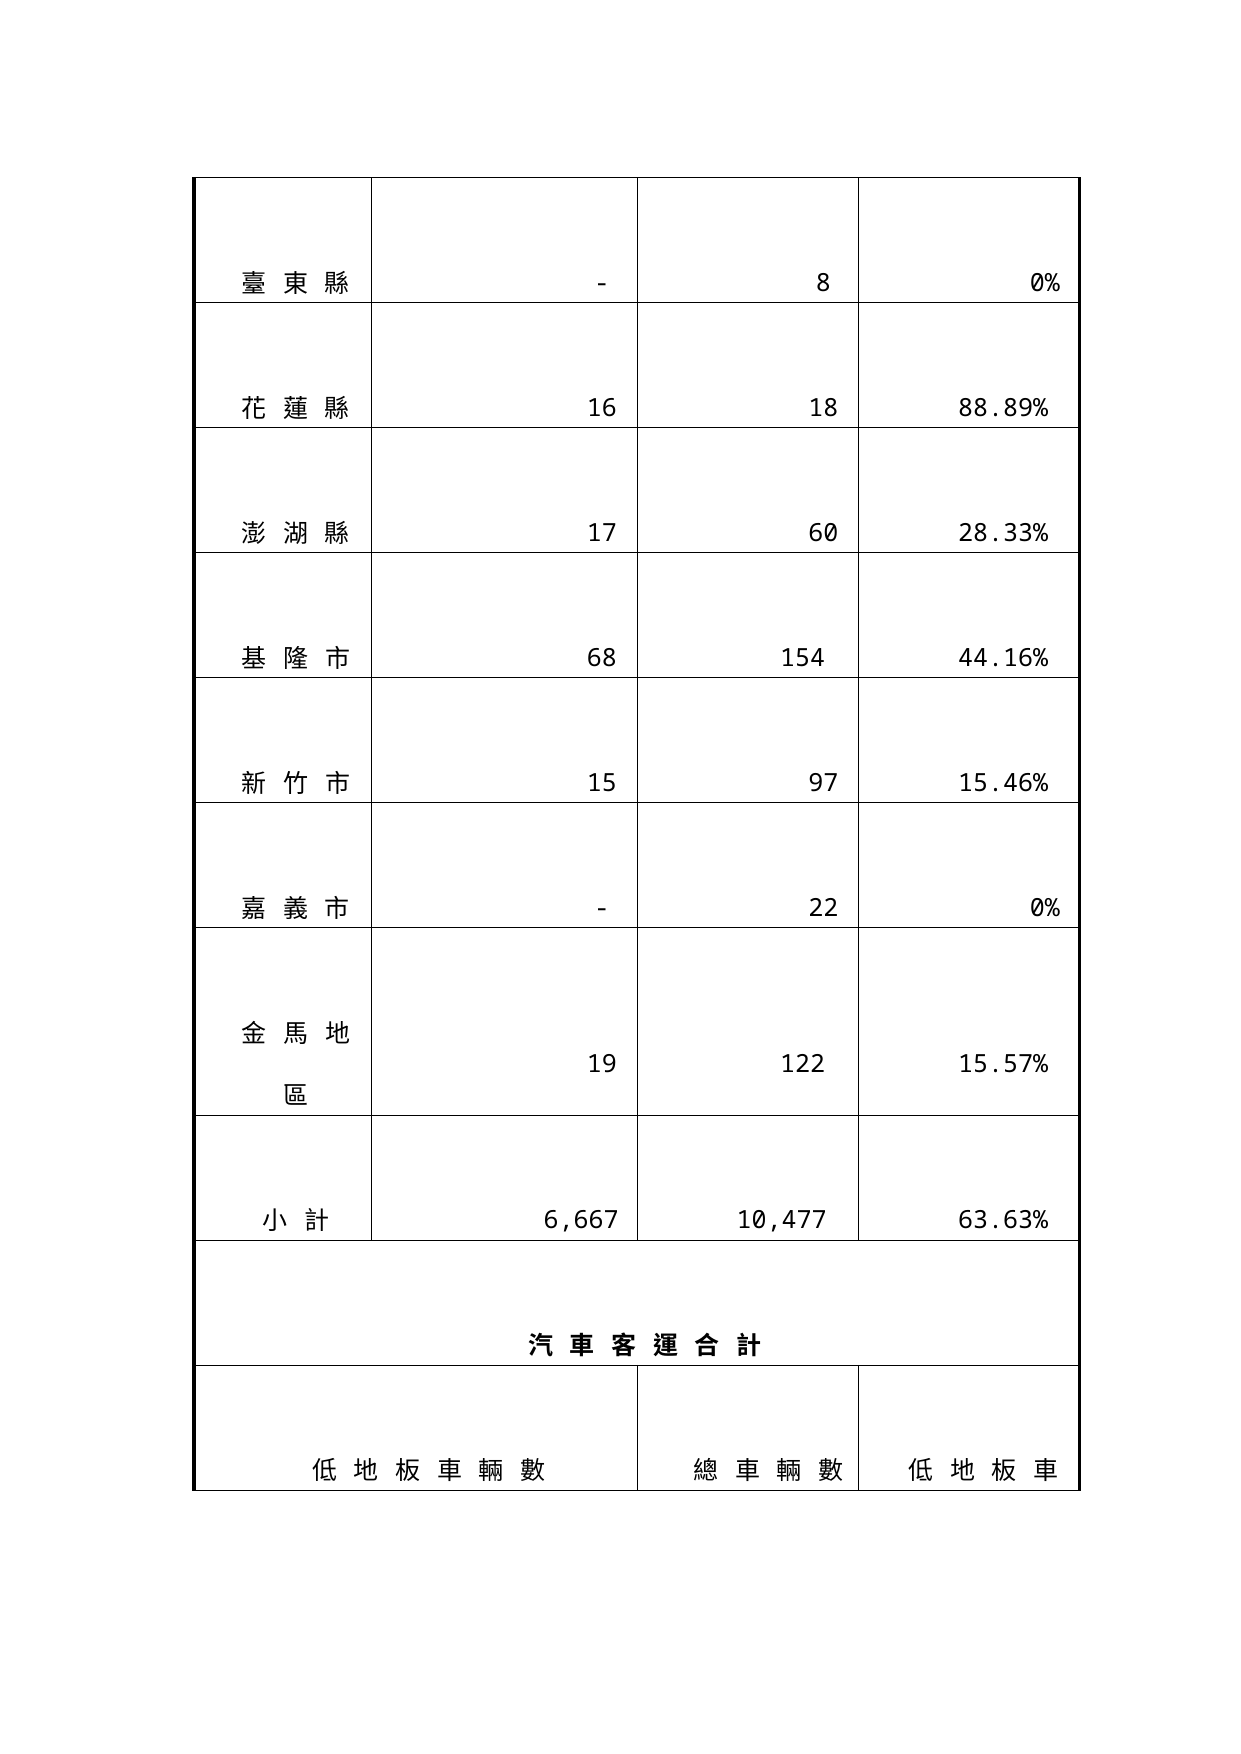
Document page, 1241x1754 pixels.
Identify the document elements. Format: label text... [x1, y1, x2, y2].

table_cell 63.63% [859, 1116, 1078, 1240]
table_cell 88.89% [859, 303, 1078, 427]
table_cell 6,667 [372, 1116, 637, 1240]
table_cell 60 [638, 428, 858, 552]
table_cell 122 [638, 928, 858, 1115]
table_cell 0% [859, 803, 1078, 927]
table_cell 97 [638, 678, 858, 802]
table_cell 22 [638, 803, 858, 927]
table_cell 28.33% [859, 428, 1078, 552]
table_cell 8 [638, 178, 858, 302]
table_cell 19 [372, 928, 637, 1115]
table_cell 15 [372, 678, 637, 802]
table_cell 18 [638, 303, 858, 427]
table_cell - [372, 178, 637, 302]
table_cell 小計 [196, 1116, 371, 1240]
table_cell 17 [372, 428, 637, 552]
table_cell 15.57% [859, 928, 1078, 1115]
table_cell 低地板車輛數 [196, 1366, 637, 1490]
table_cell 10,477 [638, 1116, 858, 1240]
table_cell 68 [372, 553, 637, 677]
table_cell 0% [859, 178, 1078, 302]
table_cell 低地板車 [859, 1366, 1078, 1490]
table_cell 16 [372, 303, 637, 427]
table_cell 基隆市 [196, 553, 371, 677]
table_cell 新竹市 [196, 678, 371, 802]
table_cell 嘉義市 [196, 803, 371, 927]
table_cell 金馬地區 [196, 928, 371, 1115]
table_cell 澎湖縣 [196, 428, 371, 552]
table_cell 花蓮縣 [196, 303, 371, 427]
table_cell 44.16% [859, 553, 1078, 677]
table_cell 154 [638, 553, 858, 677]
table_cell 臺東縣 [196, 178, 371, 302]
table_cell - [372, 803, 637, 927]
table_cell 15.46% [859, 678, 1078, 802]
table_cell 總車輛數 [638, 1366, 858, 1490]
table_cell 汽車客運合計 [196, 1241, 1078, 1365]
